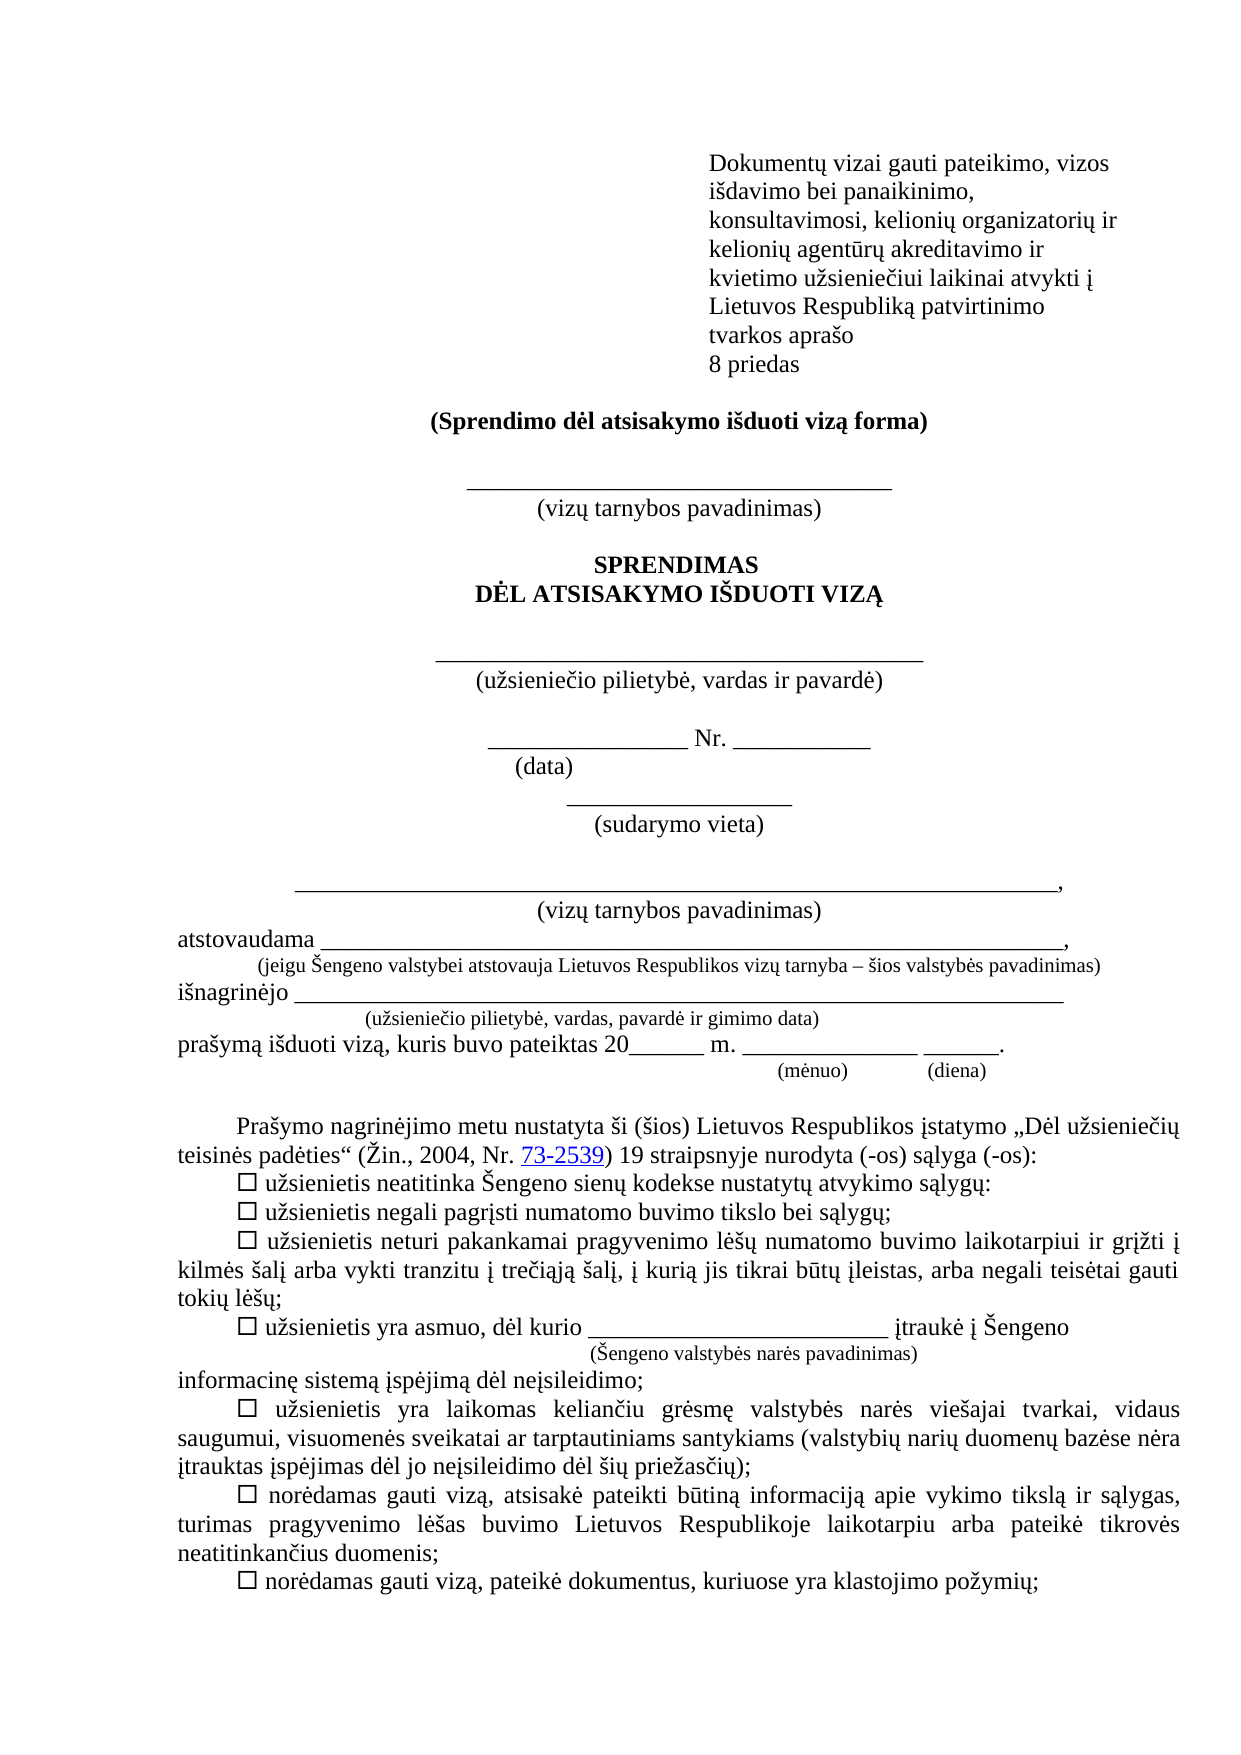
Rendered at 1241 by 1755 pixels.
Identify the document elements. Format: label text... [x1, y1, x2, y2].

text  užsienietis negali pagrįsti numatomo buvimo tikslo bei sąlygų; [177, 1197, 1181, 1226]
text Dokumentų vizai gauti pateikimo, vizos [709, 148, 1181, 176]
text  norėdamas gauti vizą, pateikė dokumentus, kuriuose yra klastojimo požymių; [177, 1566, 1181, 1595]
text kvietimo užsieniečiui laikinai atvykti į [177, 263, 1181, 291]
text (užsieniečio pilietybė, vardas, pavardė ir gimimo data) [177, 1005, 1181, 1029]
text  užsienietis yra laikomas keliančiu grėsmę valstybės narės viešajai tvarkai, vidaus saugumui, visuomenės sveikatai ar tarptautiniams santykiams (valstybių narių duomenų bazėse nėra įtrauktas įspėjimas dėl jo neįsileidimo dėl šių priežasčių); [177, 1394, 1181, 1480]
text  užsienietis neturi pakankamai pragyvenimo lėšų numatomo buvimo laikotarpiui ir grįžti į kilmės šalį arba vykti tranzitu į trečiąją šalį, į kurią jis tikrai būtų įleistas, arba negali teisėtai gauti tokių lėšų; [177, 1226, 1181, 1312]
text (Šengeno valstybės narės pavadinimas) [177, 1341, 1181, 1365]
text (jeigu Šengeno valstybei atstovauja Lietuvos Respublikos vizų tarnyba – šios valstybės pavadinimas) [177, 953, 1181, 977]
text __________________ [177, 780, 1181, 809]
text (užsieniečio pilietybė, vardas ir pavardė) [177, 665, 1181, 694]
text _____________________________________________________________, [177, 866, 1181, 895]
text DĖL ATSISAKYMO IŠDUOTI VIZĄ [177, 579, 1181, 608]
text Lietuvos Respubliką patvirtinimo [177, 291, 1181, 320]
text ________________ Nr. ___________ [177, 723, 1181, 751]
text (vizų tarnybos pavadinimas) [177, 895, 1181, 924]
text  norėdamas gauti vizą, atsisakė pateikti būtiną informaciją apie vykimo tikslą ir sąlygas, turimas pragyvenimo lėšas buvimo Lietuvos Respublikoje laikotarpiu arba pateikė tikrovės neatitinkančius duomenis; [177, 1480, 1181, 1566]
text SPRENDIMAS [177, 550, 1181, 579]
text atstovaudama , [177, 924, 1181, 953]
text (data) [177, 751, 1181, 780]
text (vizų tarnybos pavadinimas) [177, 493, 1181, 521]
text _______________________________________ [177, 636, 1181, 665]
text konsultavimosi, kelionių organizatorių ir [177, 205, 1181, 234]
text  užsienietis yra asmuo, dėl kurio ________________________ įtraukė į Šengeno [177, 1312, 1181, 1341]
text informacinę sistemą įspėjimą dėl neįsileidimo; [177, 1365, 1181, 1394]
text tvarkos aprašo [177, 320, 1181, 349]
text (sudarymo vieta) [177, 809, 1181, 838]
text išnagrinėjo [177, 977, 1181, 1005]
text prašymą išduoti vizą, kuris buvo pateiktas 20______ m. ______________ ______. [177, 1029, 1181, 1058]
text __________________________________ [177, 464, 1181, 493]
text 8 priedas [177, 349, 1181, 378]
text (Sprendimo dėl atsisakymo išduoti vizą forma) [177, 406, 1181, 435]
text (mėnuo) (diena) [177, 1058, 1181, 1082]
text  užsienietis neatitinka Šengeno sienų kodekse nustatytų atvykimo sąlygų: [177, 1168, 1181, 1197]
text kelionių agentūrų akreditavimo ir [177, 234, 1181, 263]
text Prašymo nagrinėjimo metu nustatyta ši (šios) Lietuvos Respublikos įstatymo „Dėl užsieniečių teisinės padėties“ (Žin., 2004, Nr. 73-2539) 19 straipsnyje nurodyta (-os) sąlyga (-os): [177, 1111, 1181, 1168]
text išdavimo bei panaikinimo, [177, 176, 1181, 205]
